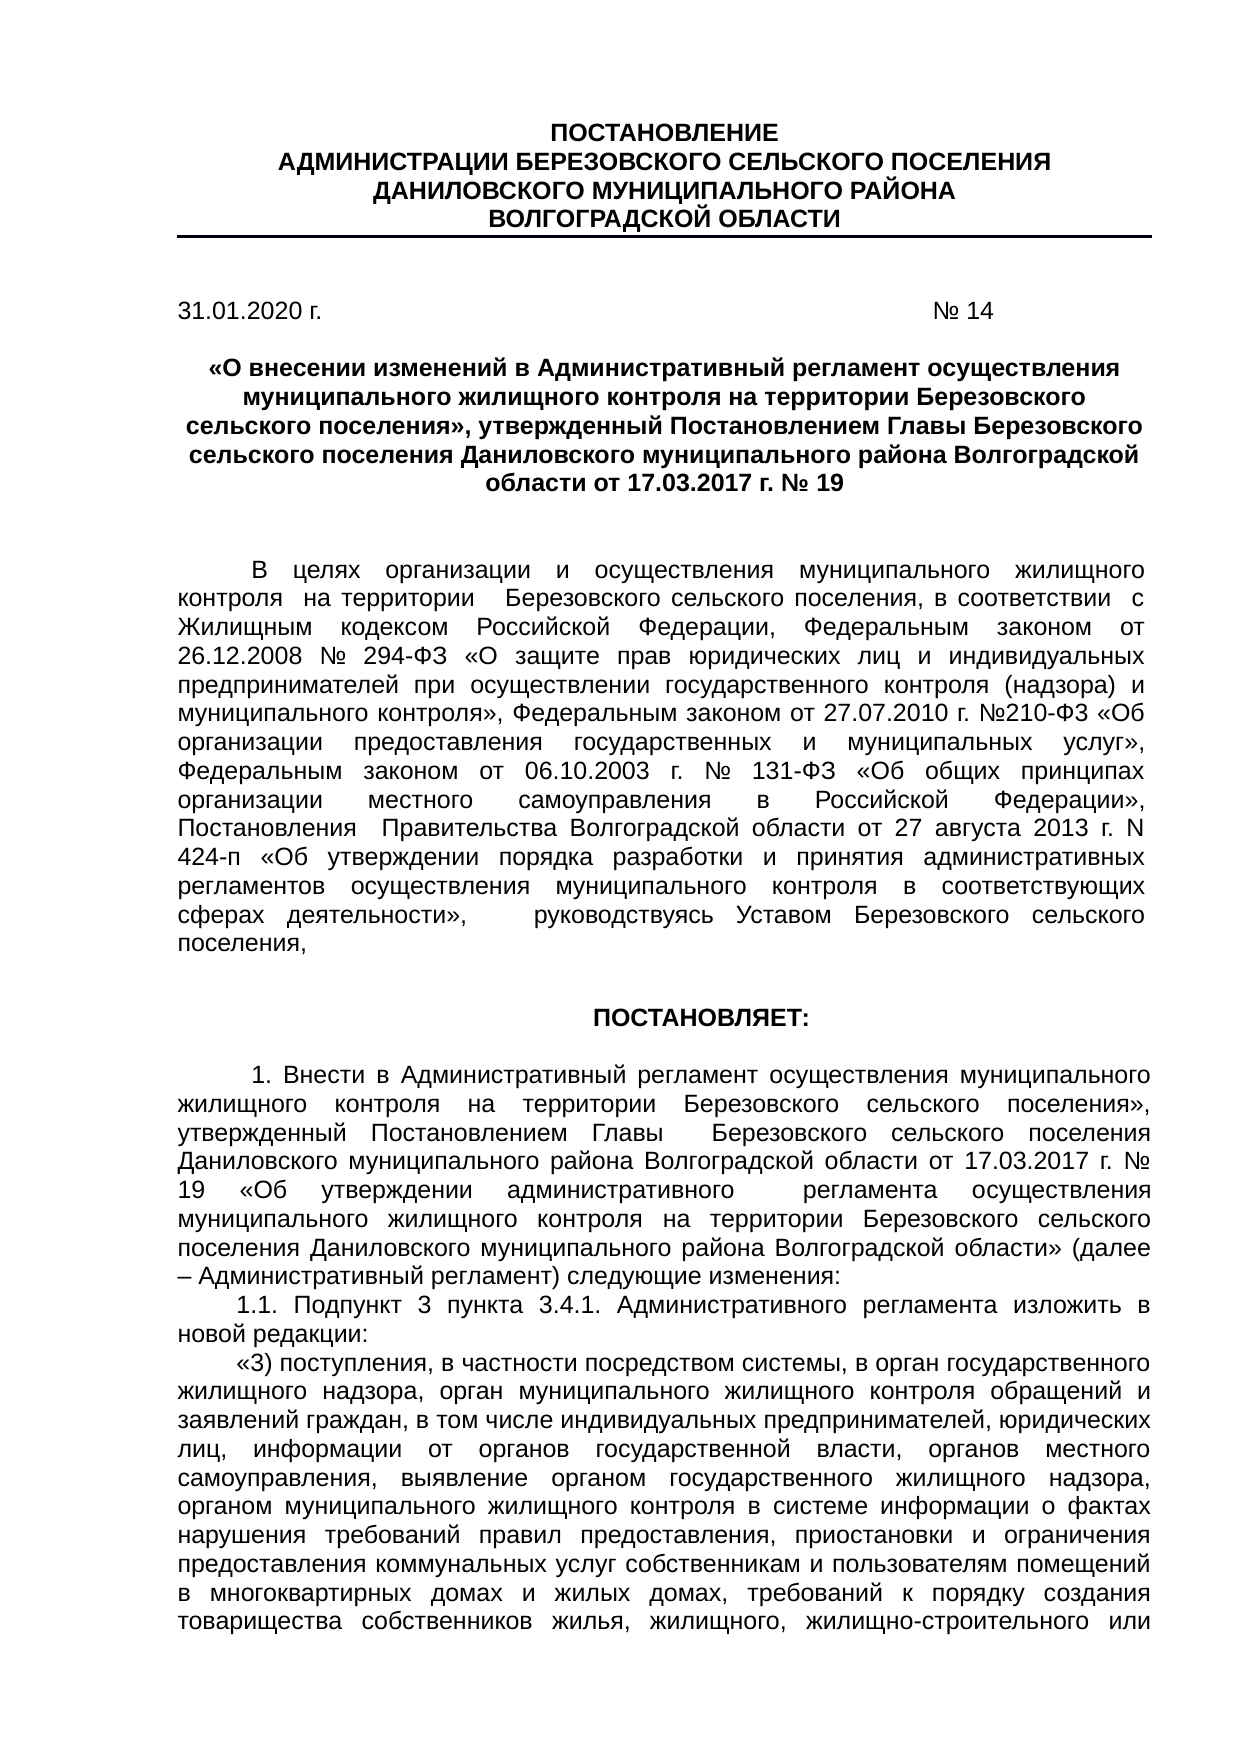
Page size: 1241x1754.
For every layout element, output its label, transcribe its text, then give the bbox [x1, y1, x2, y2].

text 1. Внести в Административный регламент осуществления муниципального жилищного контроля на территории Березовского сельского поселения», утвержденный Постановлением Главы Березовского сельского поселения Даниловского муниципального района Волгоградской области от 17.03.2017 г. № 19 «Об утверждении административного регламента осуществления муниципального жилищного контроля на территории Березовского сельского поселения Даниловского муниципального района Волгоградской области» (далее – Административный регламент) следующие изменения: [177, 1060, 1152, 1290]
text «3) поступления, в частности посредством системы, в орган государственного жилищного надзора, орган муниципального жилищного контроля обращений и заявлений граждан, в том числе индивидуальных предпринимателей, юридических лиц, информации от органов государственной власти, органов местного самоуправления, выявление органом государственного жилищного надзора, органом муниципального жилищного контроля в системе информации о фактах нарушения требований правил предоставления, приостановки и ограничения предоставления коммунальных услуг собственникам и пользователям помещений в многоквартирных домах и жилых домах, требований к порядку создания товарищества собственников жилья, жилищного, жилищно-строительного или [177, 1347, 1152, 1635]
text В целях организации и осуществления муниципального жилищного контроля на территории Березовского сельского поселения, в соответствии с Жилищным кодексом Российской Федерации, Федеральным законом от 26.12.2008 № 294-ФЗ «О защите прав юридических лиц и индивидуальных предпринимателей при осуществлении государственного контроля (надзора) и муниципального контроля», Федеральным законом от 27.07.2010 г. №210-Ф3 «Об организации предоставления государственных и муниципальных услуг», Федеральным законом от 06.10.2003 г. № 131-ФЗ «Об общих принципах организации местного самоуправления в Российской Федерации», Постановления Правительства Волгоградской области от 27 августа 2013 г. N 424-п «Об утверждении порядка разработки и принятия административных регламентов осуществления муниципального контроля в соответствующих сферах деятельности», руководствуясь Уставом Березовского сельского поселения, [177, 554, 1146, 957]
text ПОСТАНОВЛЯЕТ: [177, 1002, 1152, 1031]
text ВОЛГОГРАДСКОЙ ОБЛАСТИ [177, 204, 1152, 235]
text 1.1. Подпункт 3 пункта 3.4.1. Административного регламента изложить в новой редакции: [177, 1290, 1152, 1347]
text АДМИНИСТРАЦИИ БЕРЕЗОВСКОГО СЕЛЬСКОГО ПОСЕЛЕНИЯ ДАНИЛОВСКОГО МУНИЦИПАЛЬНОГО РАЙОНА [177, 147, 1152, 204]
text «О внесении изменений в Административный регламент осуществления муниципального жилищного контроля на территории Березовского сельского поселения», утвержденный Постановлением Главы Березовского сельского поселения Даниловского муниципального района Волгоградской области от 17.03.2017 г. № 19 [177, 353, 1152, 497]
text ПОСТАНОВЛЕНИЕ [177, 118, 1152, 147]
text 31.01.2020 г. № 14 [177, 296, 1152, 324]
